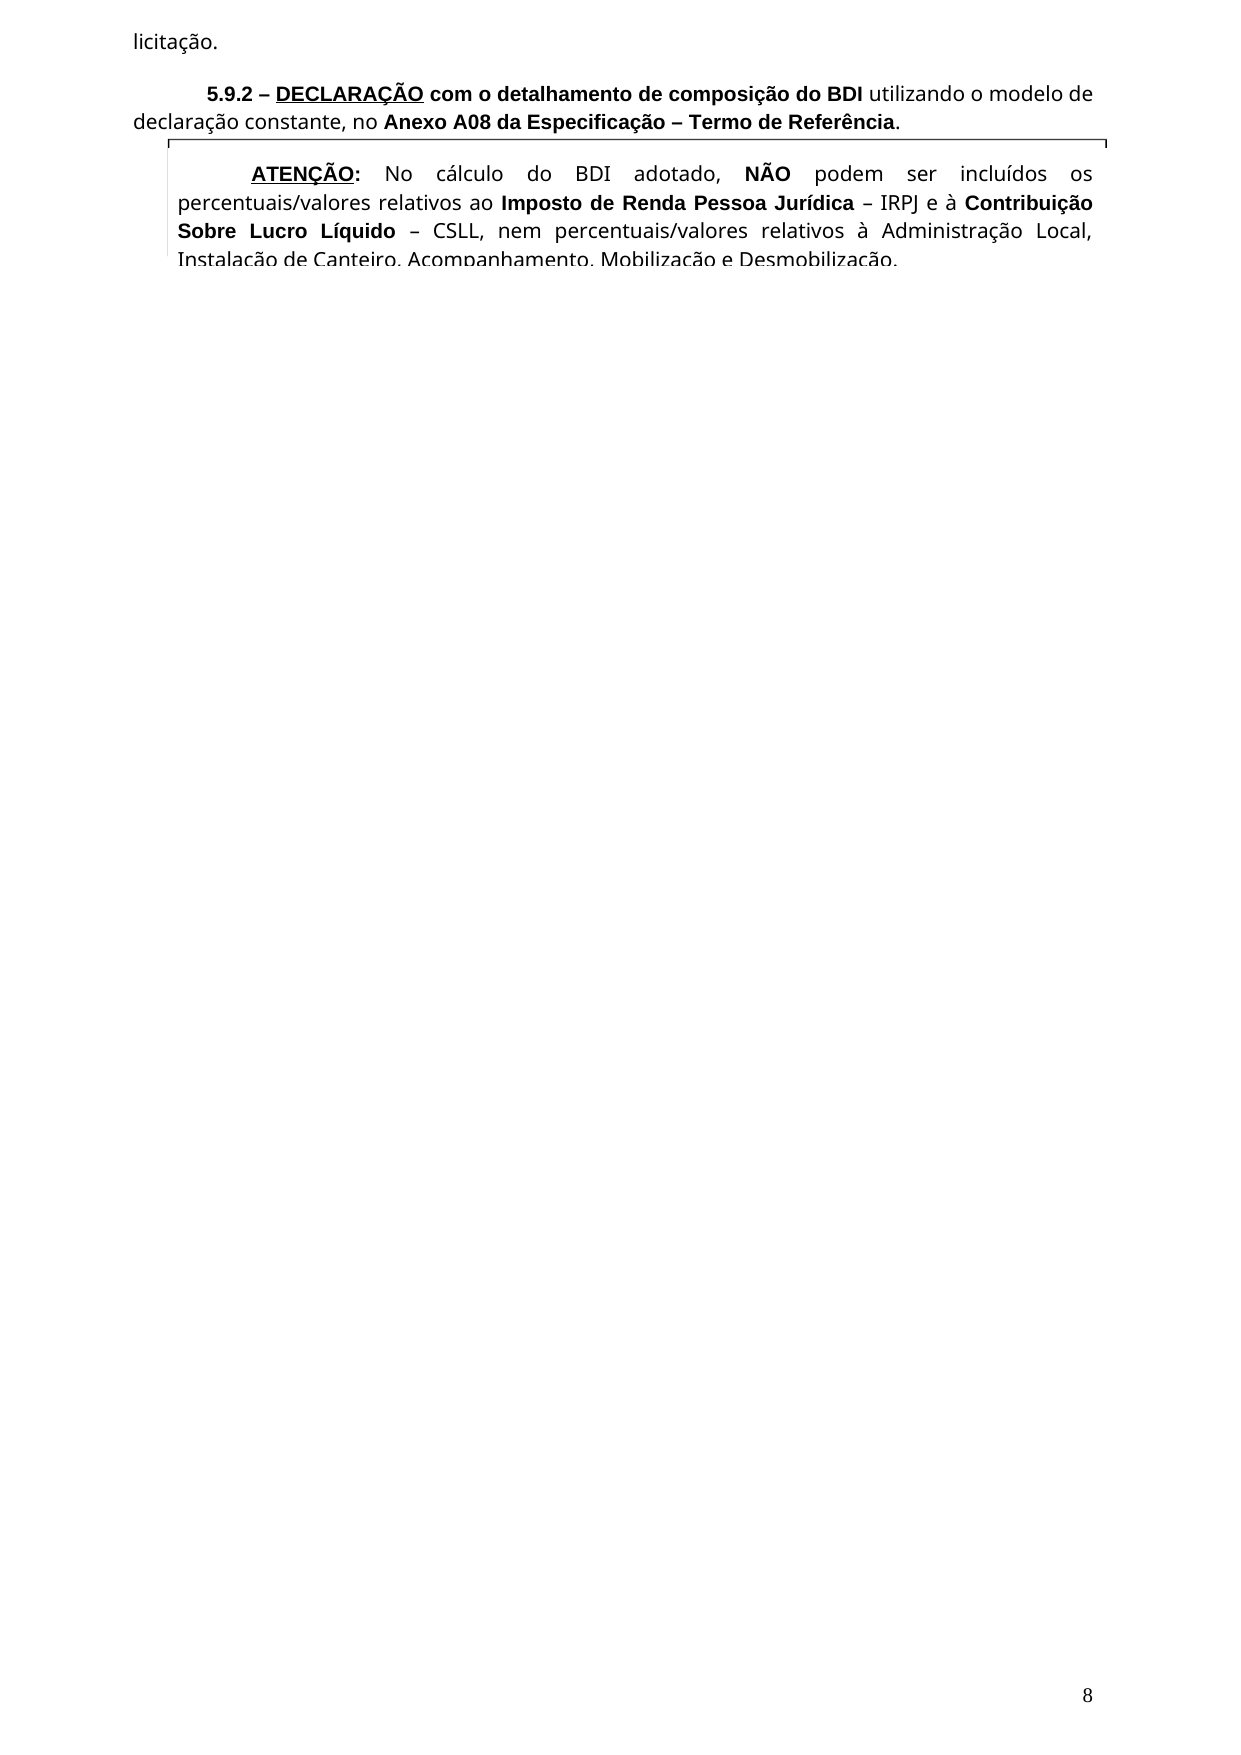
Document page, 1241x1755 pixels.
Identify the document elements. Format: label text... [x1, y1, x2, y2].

list – DECLARAÇÃO com o detalhamento de composição do BDI utilizando o modelo de declaração constante, no Anexo A08 da Especificação – Termo de Referência. [133, 79, 1093, 136]
text ATENÇÃO: No cálculo do BDI adotado, NÃO podem ser incluídos os percentuais/valores relativos ao Imposto de Renda Pessoa Jurídica – IRPJ e à Contribuição Sobre Lucro Líquido – CSLL, nem percentuais/valores relativos à Administração Local, Instalação de Canteiro, Acompanhamento, Mobilização e Desmobilização. [177, 159, 1093, 265]
list licitação. [133, 27, 1093, 56]
